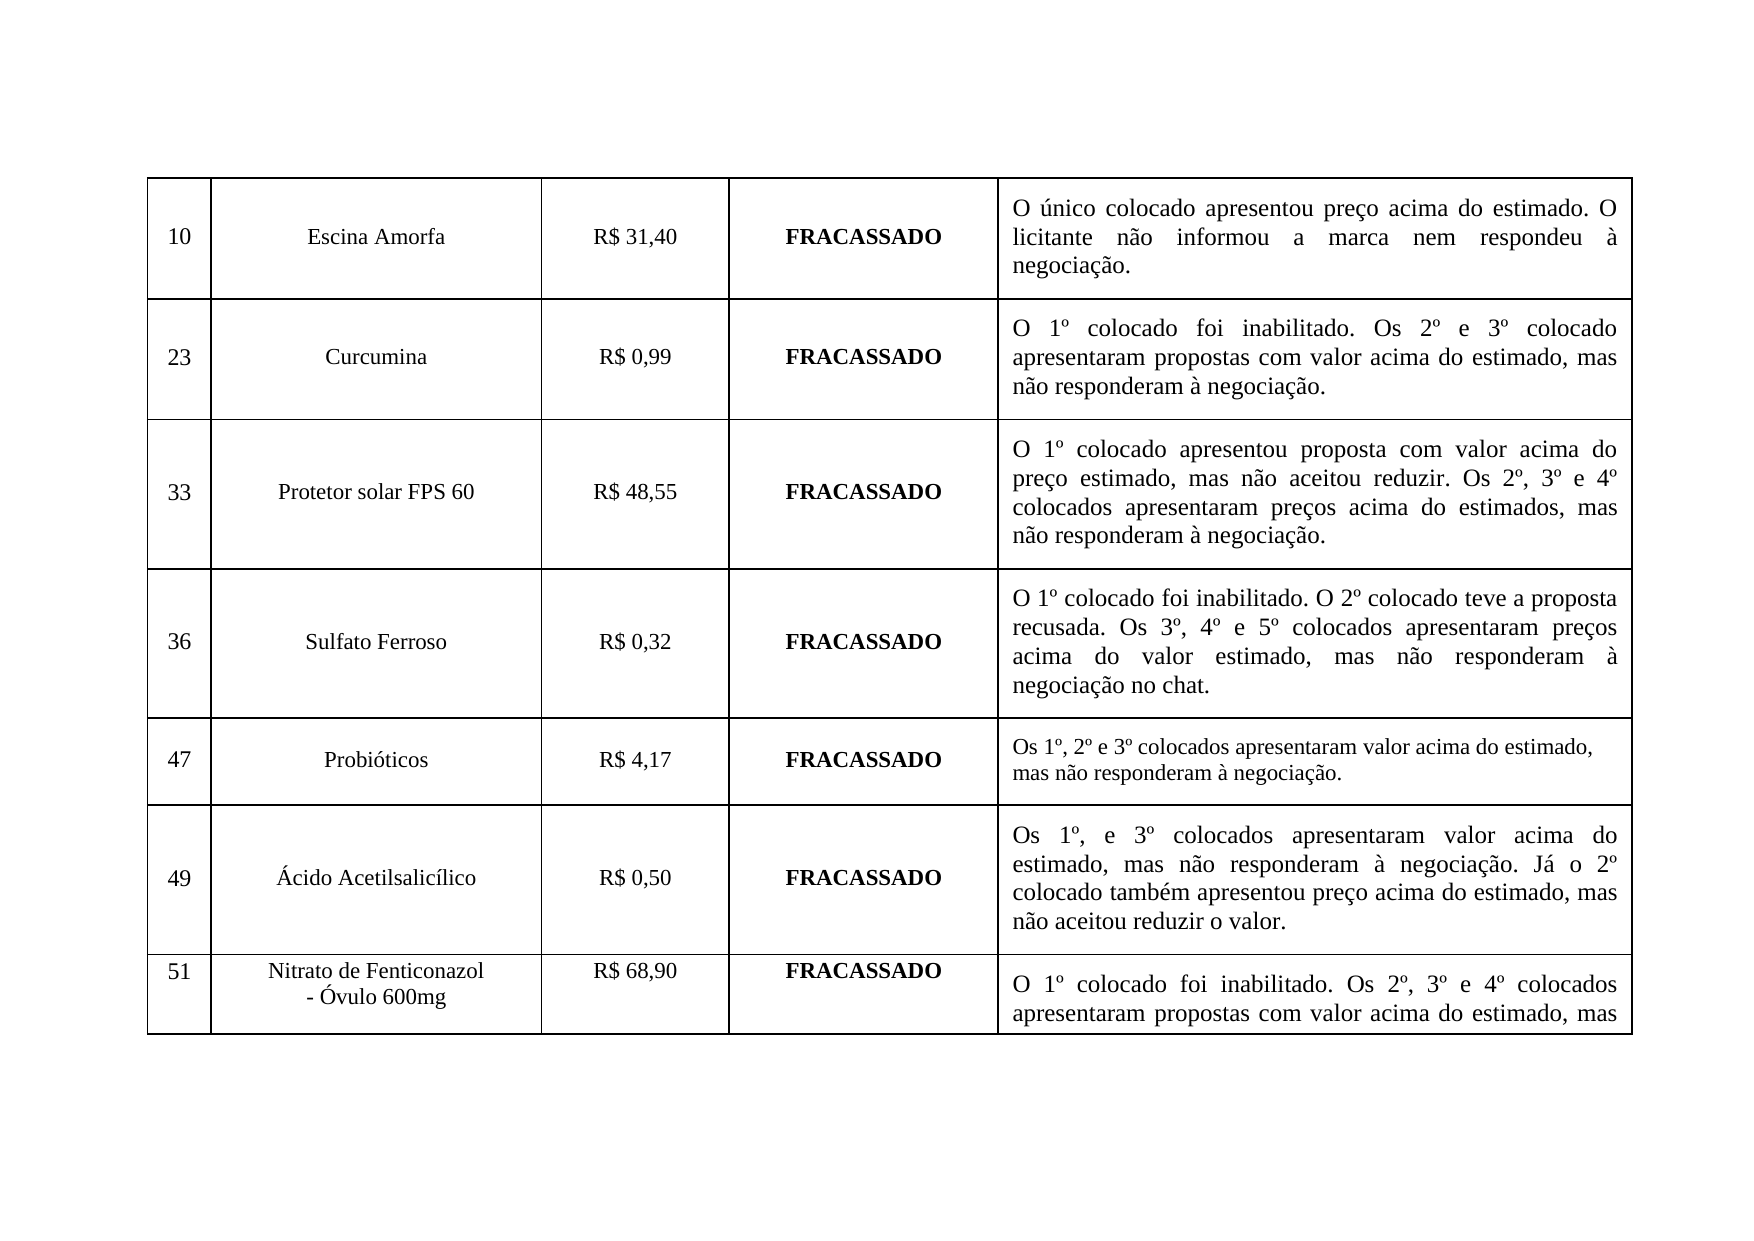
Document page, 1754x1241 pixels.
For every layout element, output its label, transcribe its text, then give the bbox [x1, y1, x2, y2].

table_cell R$ 0,50 [542, 806, 728, 954]
table_cell Protetor solar FPS 60 [212, 420, 541, 568]
table_cell R$ 0,99 [542, 300, 728, 418]
table_cell FRACASSADO [730, 719, 997, 804]
table_cell Sulfato Ferroso [212, 570, 541, 717]
table_cell 47 [148, 719, 210, 804]
table_cell 36 [148, 570, 210, 717]
table_cell Os 1º, e 3º colocados apresentaram valor acima do estimado, mas não responderam à negociação. Já o 2º colocado também apresentou preço acima do estimado, mas não aceitou reduzir o valor. [999, 806, 1631, 954]
table_cell O 1º colocado foi inabilitado. O 2º colocado teve a proposta recusada. Os 3º, 4º e 5º colocados apresentaram preços acima do valor estimado, mas não responderam à negociação no chat. [999, 570, 1631, 717]
table_cell R$ 68,90 [542, 955, 728, 1033]
table_cell 51 [148, 955, 210, 1033]
table_cell Curcumina [212, 300, 541, 418]
table_cell Ácido Acetilsalicílico [212, 806, 541, 954]
table_cell FRACASSADO [730, 570, 997, 717]
table_cell O 1º colocado apresentou proposta com valor acima do preço estimado, mas não aceitou reduzir. Os 2º, 3º e 4º colocados apresentaram preços acima do estimados, mas não responderam à negociação. [999, 420, 1631, 568]
table_cell FRACASSADO [730, 955, 997, 1033]
table_cell Probióticos [212, 719, 541, 804]
table_cell Escina Amorfa [212, 179, 541, 298]
table_cell FRACASSADO [730, 300, 997, 418]
table_cell FRACASSADO [730, 179, 997, 298]
table_cell 10 [148, 179, 210, 298]
table_cell R$ 31,40 [542, 179, 728, 298]
table_cell R$ 4,17 [542, 719, 728, 804]
table_cell R$ 48,55 [542, 420, 728, 568]
table_cell Nitrato de Fenticonazol - Óvulo 600mg [212, 955, 541, 1033]
table_cell FRACASSADO [730, 806, 997, 954]
table_cell 49 [148, 806, 210, 954]
table_cell FRACASSADO [730, 420, 997, 568]
table_cell Os 1º, 2º e 3º colocados apresentaram valor acima do estimado, mas não responderam à negociação. [999, 719, 1631, 804]
table_cell O único colocado apresentou preço acima do estimado. O licitante não informou a marca nem respondeu à negociação. [999, 179, 1631, 298]
table_cell R$ 0,32 [542, 570, 728, 717]
table_cell O 1º colocado foi inabilitado. Os 2º, 3º e 4º colocados apresentaram propostas com valor acima do estimado, mas [999, 955, 1631, 1033]
table_cell 33 [148, 420, 210, 568]
table_cell O 1º colocado foi inabilitado. Os 2º e 3º colocado apresentaram propostas com valor acima do estimado, mas não responderam à negociação. [999, 300, 1631, 418]
table_cell 23 [148, 300, 210, 418]
